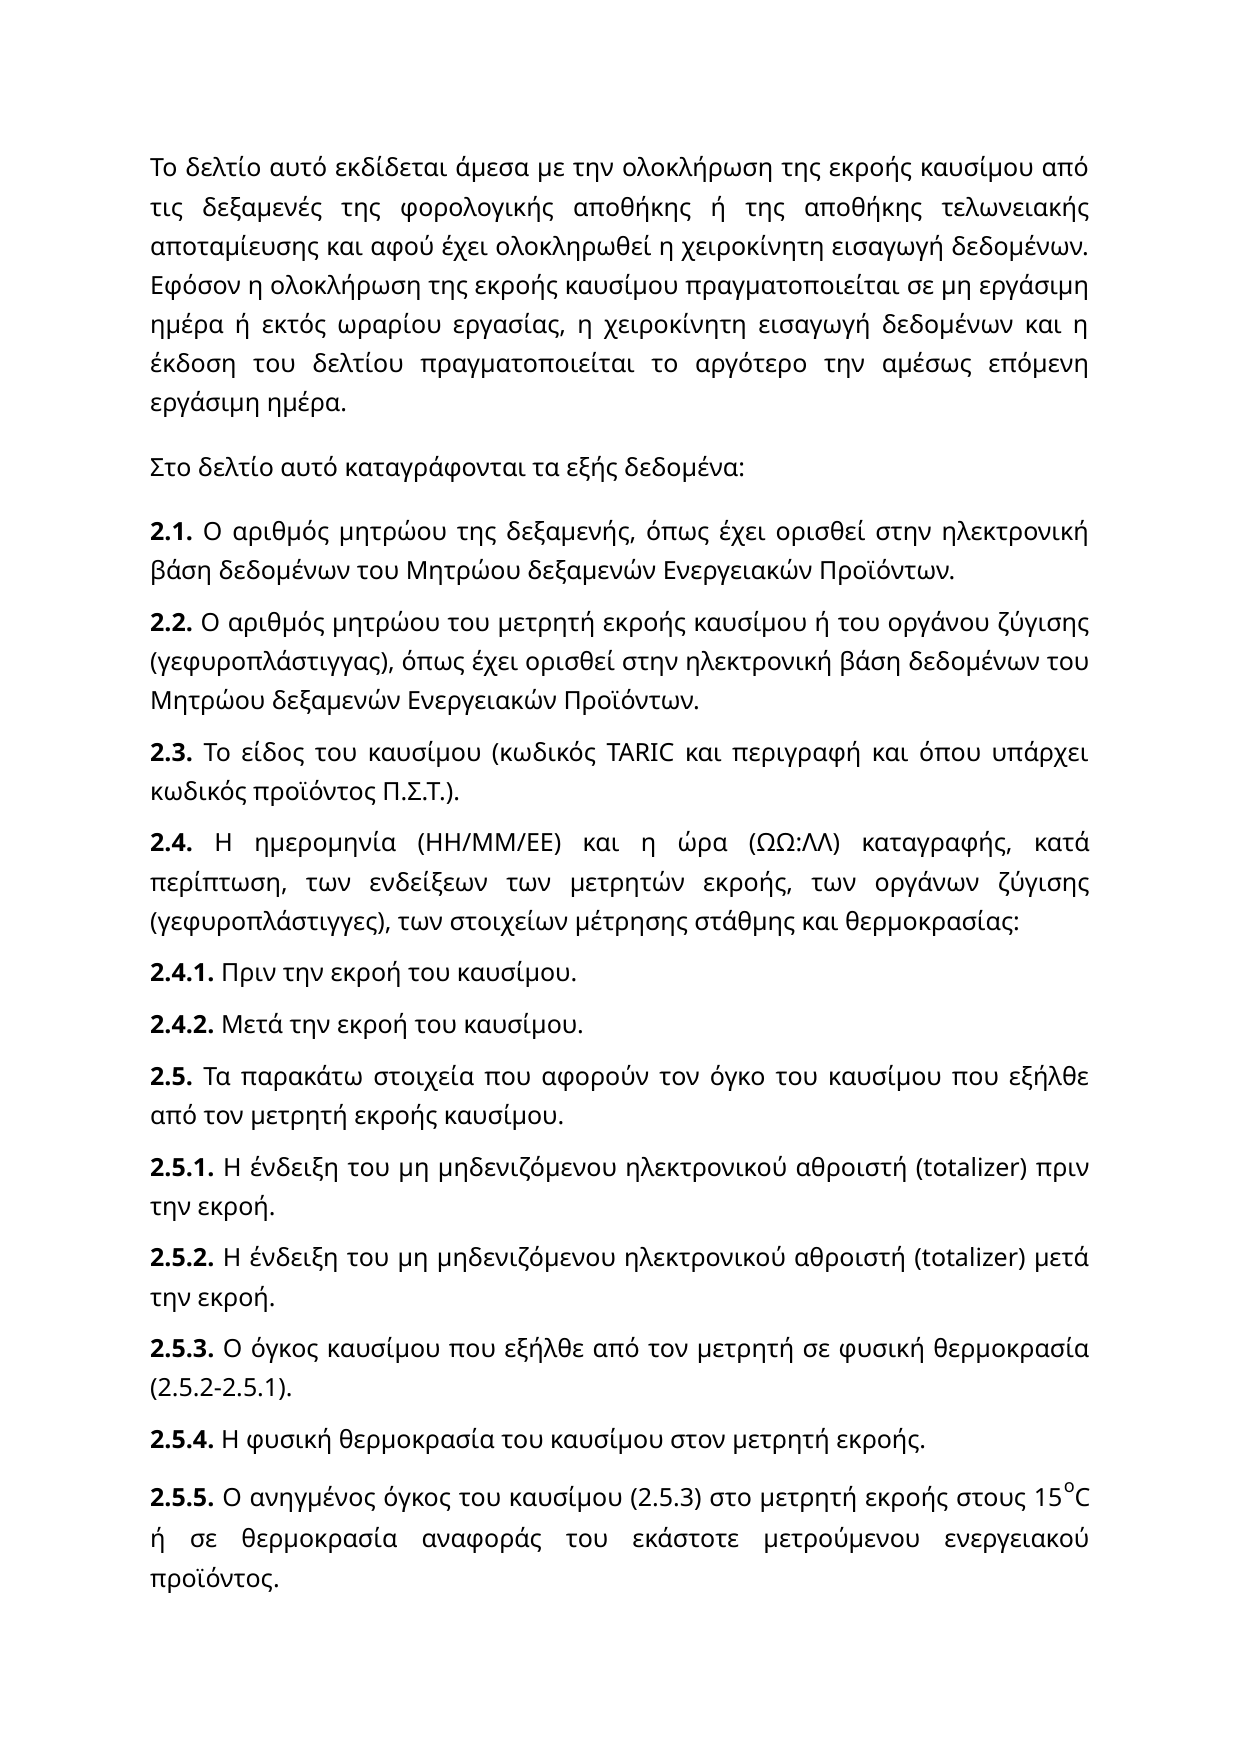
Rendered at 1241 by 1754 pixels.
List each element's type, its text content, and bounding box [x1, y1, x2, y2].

text 2.5.4. Η φυσική θερμοκρασία του καυσίμου στον μετρητή εκροής. [150, 1422, 1090, 1456]
text 2.1. Ο αριθμός μητρώου της δεξαμενής, όπως έχει ορισθεί στην ηλεκτρονική βάση δεδομένων του Μητρώου δεξαμενών Ενεργειακών Προϊόντων. [150, 513, 1090, 587]
text 2.5. Τα παρακάτω στοιχεία που αφορούν τον όγκο του καυσίμου που εξήλθε από τον μετρητή εκροής καυσίμου. [150, 1058, 1090, 1132]
text 2.5.5. Ο ανηγμένος όγκος του καυσίμου (2.5.3) στο μετρητή εκροής στους 15οC ή σε θερμοκρασία αναφοράς του εκάστοτε μετρούμενου ενεργειακού προϊόντος. [150, 1473, 1090, 1594]
text 2.4. Η ημερομηνία (ΗΗ/ΜΜ/ΕΕ) και η ώρα (ΩΩ:ΛΛ) καταγραφής, κατά περίπτωση, των ενδείξεων των μετρητών εκροής, των οργάνων ζύγισης (γεφυροπλάστιγγες), των στοιχείων μέτρησης στάθμης και θερμοκρασίας: [150, 825, 1090, 937]
text Στο δελτίο αυτό καταγράφονται τα εξής δεδομένα: [150, 449, 1090, 483]
text Το δελτίο αυτό εκδίδεται άμεσα με την ολοκλήρωση της εκροής καυσίμου από τις δεξαμενές της φορολογικής αποθήκης ή της αποθήκης τελωνειακής αποταμίευσης και αφού έχει ολοκληρωθεί η χειροκίνητη εισαγωγή δεδομένων. Εφόσον η ολοκλήρωση της εκροής καυσίμου πραγματοποιείται σε μη εργάσιμη ημέρα ή εκτός ωραρίου εργασίας, η χειροκίνητη εισαγωγή δεδομένων και η έκδοση του δελτίου πραγματοποιείται το αργότερο την αμέσως επόμενη εργάσιμη ημέρα. [150, 150, 1090, 419]
text 2.4.2. Μετά την εκροή του καυσίμου. [150, 1007, 1090, 1041]
text 2.4.1. Πριν την εκροή του καυσίμου. [150, 955, 1090, 989]
text 2.5.2. Η ένδειξη του μη μηδενιζόμενου ηλεκτρονικού αθροιστή (totalizer) μετά την εκροή. [150, 1240, 1090, 1313]
text 2.5.1. Η ένδειξη του μη μηδενιζόμενου ηλεκτρονικού αθροιστή (totalizer) πριν την εκροή. [150, 1149, 1090, 1222]
text 2.2. Ο αριθμός μητρώου του μετρητή εκροής καυσίμου ή του οργάνου ζύγισης (γεφυροπλάστιγγας), όπως έχει ορισθεί στην ηλεκτρονική βάση δεδομένων του Μητρώου δεξαμενών Ενεργειακών Προϊόντων. [150, 604, 1090, 717]
text 2.5.3. Ο όγκος καυσίμου που εξήλθε από τον μετρητή σε φυσική θερμοκρασία (2.5.2-2.5.1). [150, 1331, 1090, 1404]
text 2.3. Το είδος του καυσίμου (κωδικός TARIC και περιγραφή και όπου υπάρχει κωδικός προϊόντος Π.Σ.Τ.). [150, 734, 1090, 807]
